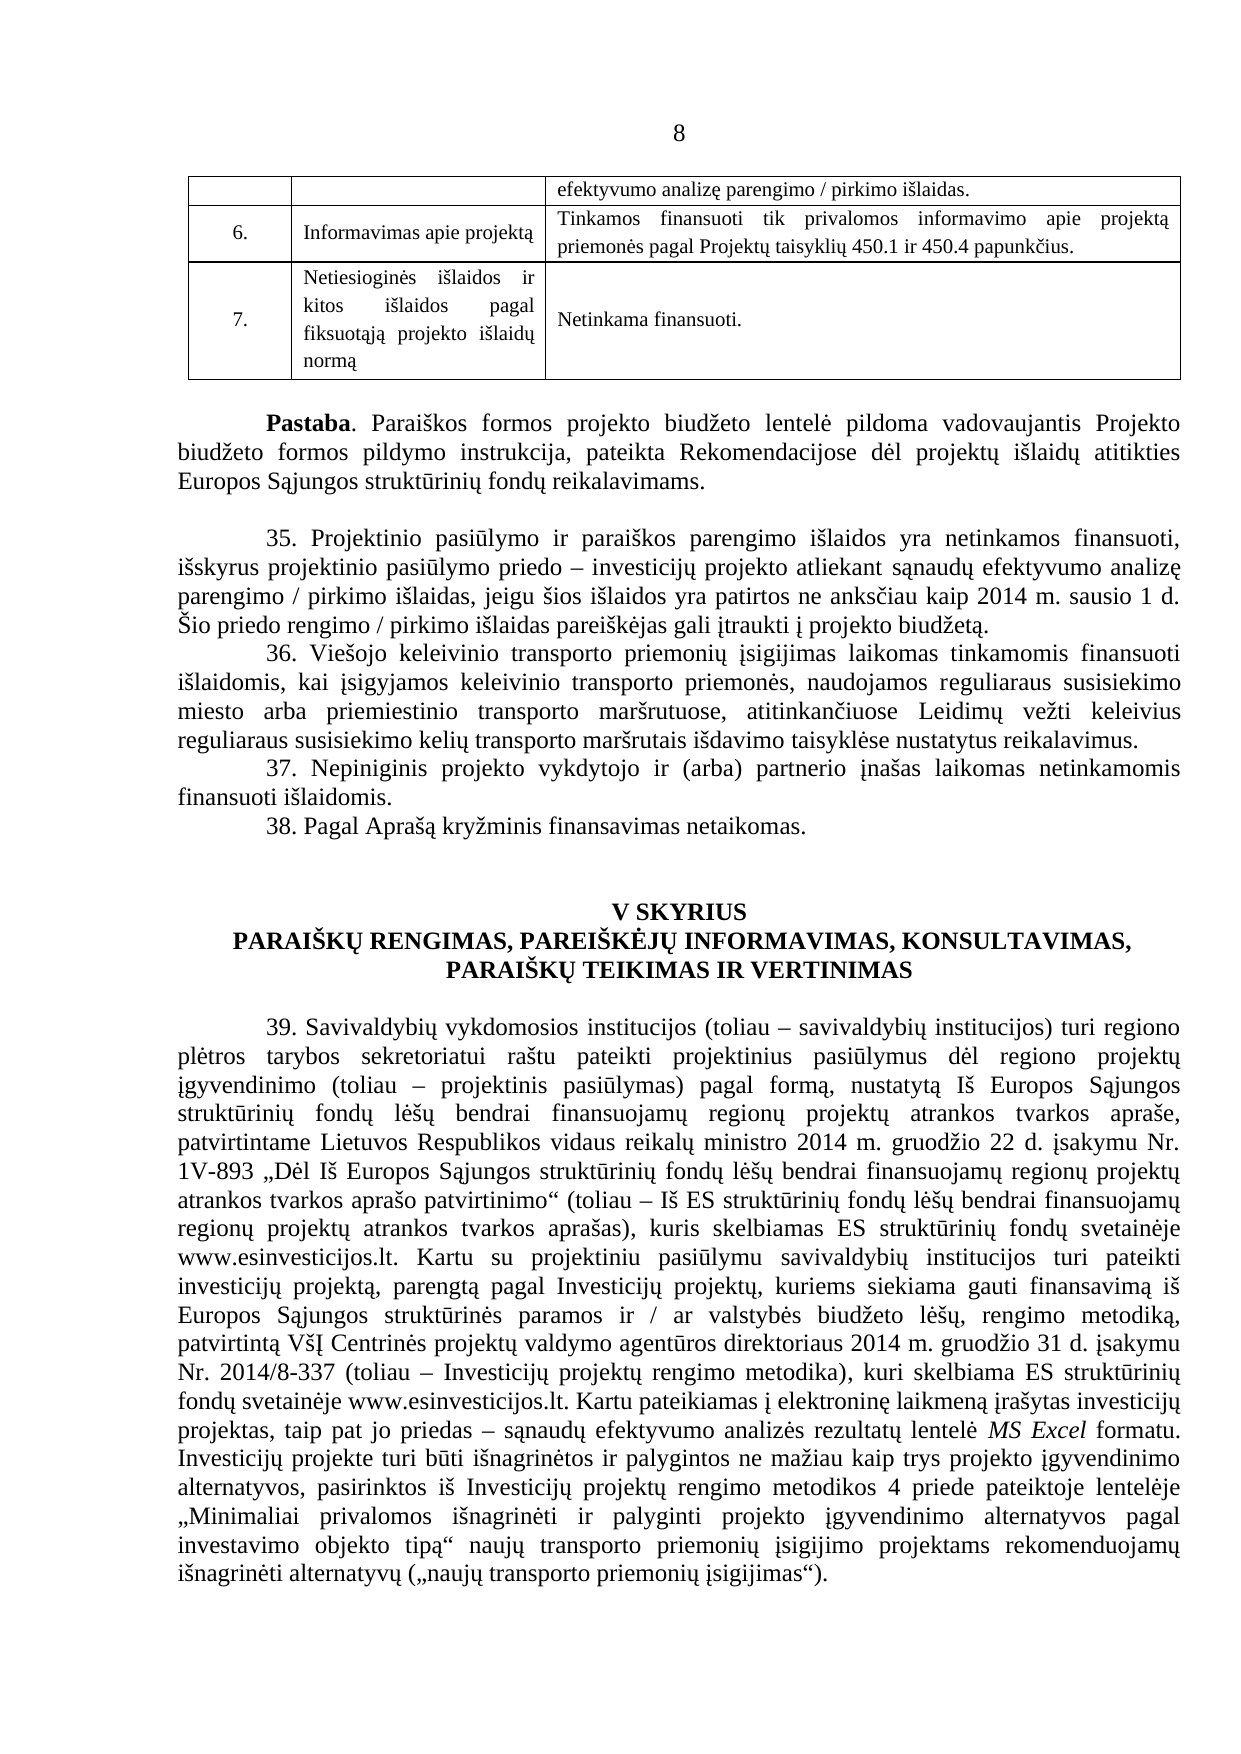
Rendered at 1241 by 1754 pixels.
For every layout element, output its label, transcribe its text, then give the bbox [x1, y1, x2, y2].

text 36. Viešojo keleivinio transporto priemonių įsigijimas laikomas tinkamomis finansuoti išlaidomis, kai įsigyjamos keleivinio transporto priemonės, naudojamos reguliaraus susisiekimo miesto arba priemiestinio transporto maršrutuose, atitinkančiuose Leidimų vežti keleivius reguliaraus susisiekimo kelių transporto maršrutais išdavimo taisyklėse nustatytus reikalavimus. [177, 638, 1181, 753]
table_cell Netinkama finansuoti. [546, 263, 1180, 379]
table_cell Netiesioginės išlaidos ir kitos išlaidos pagal fiksuotąją projekto išlaidų normą [292, 263, 545, 379]
text 39. Savivaldybių vykdomosios institucijos (toliau – savivaldybių institucijos) turi regiono plėtros tarybos sekretoriatui raštu pateikti projektinius pasiūlymus dėl regiono projektų įgyvendinimo (toliau – projektinis pasiūlymas) pagal formą, nustatytą Iš Europos Sąjungos struktūrinių fondų lėšų bendrai finansuojamų regionų projektų atrankos tvarkos apraše, patvirtintame Lietuvos Respublikos vidaus reikalų ministro 2014 m. gruodžio 22 d. įsakymu Nr. 1V-893 „Dėl Iš Europos Sąjungos struktūrinių fondų lėšų bendrai finansuojamų regionų projektų atrankos tvarkos aprašo patvirtinimo“ (toliau – Iš ES struktūrinių fondų lėšų bendrai finansuojamų regionų projektų atrankos tvarkos aprašas), kuris skelbiamas ES struktūrinių fondų svetainėje www.esinvesticijos.lt. Kartu su projektiniu pasiūlymu savivaldybių institucijos turi pateikti investicijų projektą, parengtą pagal Investicijų projektų, kuriems siekiama gauti finansavimą iš Europos Sąjungos struktūrinės paramos ir / ar valstybės biudžeto lėšų, rengimo metodiką, patvirtintą VšĮ Centrinės projektų valdymo agentūros direktoriaus 2014 m. gruodžio 31 d. įsakymu Nr. 2014/8-337 (toliau – Investicijų projektų rengimo metodika), kuri skelbiama ES struktūrinių fondų svetainėje www.esinvesticijos.lt. Kartu pateikiamas į elektroninę laikmeną įrašytas investicijų projektas, taip pat jo priedas – sąnaudų efektyvumo analizės rezultatų lentelė MS Excel formatu. Investicijų projekte turi būti išnagrinėtos ir palygintos ne mažiau kaip trys projekto įgyvendinimo alternatyvos, pasirinktos iš Investicijų projektų rengimo metodikos 4 priede pateiktoje lentelėje „Minimaliai privalomos išnagrinėti ir palyginti projekto įgyvendinimo alternatyvos pagal investavimo objekto tipą“ naujų transporto priemonių įsigijimo projektams rekomenduojamų išnagrinėti alternatyvų („naujų transporto priemonių įsigijimas“). [177, 1012, 1181, 1587]
table_cell 7. [189, 263, 291, 379]
table_cell Tinkamos finansuoti tik privalomos informavimo apie projektą priemonės pagal Projektų taisyklių 450.1 ir 450.4 papunkčius. [546, 206, 1180, 261]
text 38. Pagal Aprašą kryžminis finansavimas netaikomas. [177, 811, 1181, 840]
text 35. Projektinio pasiūlymo ir paraiškos parengimo išlaidos yra netinkamos finansuoti, išskyrus projektinio pasiūlymo priedo – investicijų projekto atliekant sąnaudų efektyvumo analizę parengimo / pirkimo išlaidas, jeigu šios išlaidos yra patirtos ne anksčiau kaip 2014 m. sausio 1 d. Šio priedo rengimo / pirkimo išlaidas pareiškėjas gali įtraukti į projekto biudžetą. [177, 523, 1181, 638]
table_cell [189, 177, 291, 205]
table_cell efektyvumo analizę parengimo / pirkimo išlaidas. [546, 177, 1180, 205]
table_cell 6. [189, 206, 291, 261]
table_cell Informavimas apie projektą [292, 206, 545, 261]
table_cell [292, 177, 545, 205]
text V SKYRIUS [177, 897, 1181, 926]
text PARAIŠKŲ RENGIMAS, PAREIŠKĖJŲ INFORMAVIMAS, KONSULTAVIMAS, PARAIŠKŲ TEIKIMAS IR VERTINIMAS [177, 926, 1181, 983]
text Pastaba. Paraiškos formos projekto biudžeto lentelė pildoma vadovaujantis Projekto biudžeto formos pildymo instrukcija, pateikta Rekomendacijose dėl projektų išlaidų atitikties Europos Sąjungos struktūrinių fondų reikalavimams. [177, 408, 1181, 495]
text 37. Nepiniginis projekto vykdytojo ir (arba) partnerio įnašas laikomas netinkamomis finansuoti išlaidomis. [177, 753, 1181, 811]
